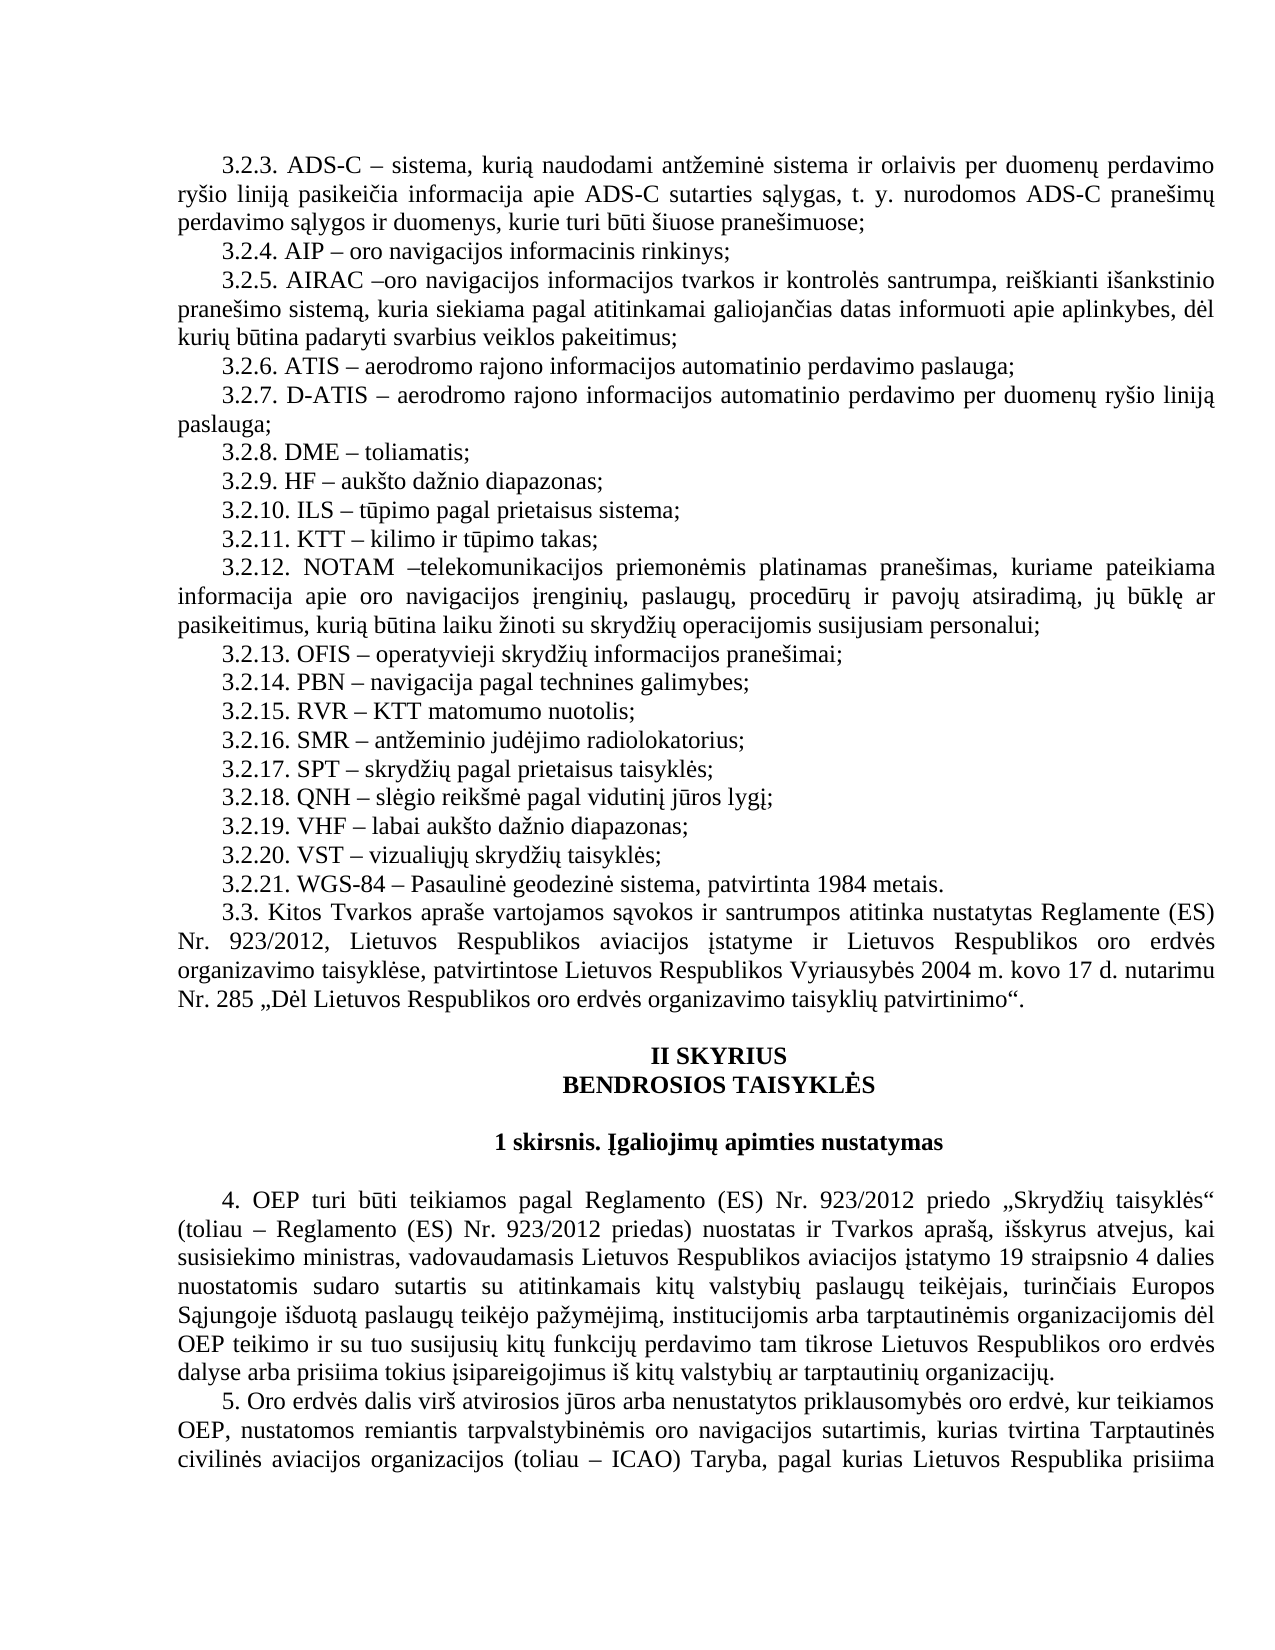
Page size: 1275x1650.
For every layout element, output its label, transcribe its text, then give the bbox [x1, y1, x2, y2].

text 3.2.18. QNH – slėgio reikšmė pagal vidutinį jūros lygį; [177, 782, 1216, 811]
text 3.2.10. ILS – tūpimo pagal prietaisus sistema; [177, 495, 1216, 524]
text 3.2.21. WGS-84 – Pasaulinė geodezinė sistema, patvirtinta 1984 metais. [177, 869, 1216, 897]
text 3.2.15. RVR – KTT matomumo nuotolis; [177, 696, 1216, 725]
text 3.2.13. OFIS – operatyvieji skrydžių informacijos pranešimai; [177, 639, 1216, 667]
text 3.2.16. SMR – antžeminio judėjimo radiolokatorius; [177, 725, 1216, 754]
text II SKYRIUS [177, 1041, 1216, 1070]
text 3.2.7. D-ATIS – aerodromo rajono informacijos automatinio perdavimo per duomenų ryšio liniją paslauga; [177, 380, 1216, 437]
text 3.2.6. ATIS – aerodromo rajono informacijos automatinio perdavimo paslauga; [177, 351, 1216, 380]
text 3.2.19. VHF – labai aukšto dažnio diapazonas; [177, 811, 1216, 840]
text 3.3. Kitos Tvarkos apraše vartojamos sąvokos ir santrumpos atitinka nustatytas Reglamente (ES) Nr. 923/2012, Lietuvos Respublikos aviacijos įstatyme ir Lietuvos Respublikos oro erdvės organizavimo taisyklėse, patvirtintose Lietuvos Respublikos Vyriausybės 2004 m. kovo 17 d. nutarimu Nr. 285 „Dėl Lietuvos Respublikos oro erdvės organizavimo taisyklių patvirtinimo“. [177, 897, 1216, 1012]
text 4. OEP turi būti teikiamos pagal Reglamento (ES) Nr. 923/2012 priedo „Skrydžių taisyklės“ (toliau – Reglamento (ES) Nr. 923/2012 priedas) nuostatas ir Tvarkos aprašą, išskyrus atvejus, kai susisiekimo ministras, vadovaudamasis Lietuvos Respublikos aviacijos įstatymo 19 straipsnio 4 dalies nuostatomis sudaro sutartis su atitinkamais kitų valstybių paslaugų teikėjais, turinčiais Europos Sąjungoje išduotą paslaugų teikėjo pažymėjimą, institucijomis arba tarptautinėmis organizacijomis dėl OEP teikimo ir su tuo susijusių kitų funkcijų perdavimo tam tikrose Lietuvos Respublikos oro erdvės dalyse arba prisiima tokius įsipareigojimus iš kitų valstybių ar tarptautinių organizacijų. [177, 1185, 1216, 1386]
text BENDROSIOS TAISYKLĖS [177, 1070, 1216, 1099]
text 3.2.14. PBN – navigacija pagal technines galimybes; [177, 667, 1216, 696]
text 1 skirsnis. Įgaliojimų apimties nustatymas [177, 1127, 1216, 1156]
text 3.2.20. VST – vizualiųjų skrydžių taisyklės; [177, 840, 1216, 869]
text 3.2.17. SPT – skrydžių pagal prietaisus taisyklės; [177, 754, 1216, 782]
text 3.2.5. AIRAC –oro navigacijos informacijos tvarkos ir kontrolės santrumpa, reiškianti išankstinio pranešimo sistemą, kuria siekiama pagal atitinkamai galiojančias datas informuoti apie aplinkybes, dėl kurių būtina padaryti svarbius veiklos pakeitimus; [177, 265, 1216, 351]
text 3.2.9. HF – aukšto dažnio diapazonas; [177, 466, 1216, 495]
text 3.2.12. NOTAM –telekomunikacijos priemonėmis platinamas pranešimas, kuriame pateikiama informacija apie oro navigacijos įrenginių, paslaugų, procedūrų ir pavojų atsiradimą, jų būklę ar pasikeitimus, kurią būtina laiku žinoti su skrydžių operacijomis susijusiam personalui; [177, 552, 1216, 639]
text 3.2.3. ADS-C – sistema, kurią naudodami antžeminė sistema ir orlaivis per duomenų perdavimo ryšio liniją pasikeičia informacija apie ADS-C sutarties sąlygas, t. y. nurodomos ADS-C pranešimų perdavimo sąlygos ir duomenys, kurie turi būti šiuose pranešimuose; [177, 150, 1216, 236]
text 3.2.11. KTT – kilimo ir tūpimo takas; [177, 524, 1216, 552]
text 3.2.8. DME – toliamatis; [177, 437, 1216, 466]
text 3.2.4. AIP – oro navigacijos informacinis rinkinys; [177, 236, 1216, 265]
text 5. Oro erdvės dalis virš atvirosios jūros arba nenustatytos priklausomybės oro erdvė, kur teikiamos OEP, nustatomos remiantis tarpvalstybinėmis oro navigacijos sutartimis, kurias tvirtina Tarptautinės civilinės aviacijos organizacijos (toliau – ICAO) Taryba, pagal kurias Lietuvos Respublika prisiima [177, 1386, 1216, 1472]
